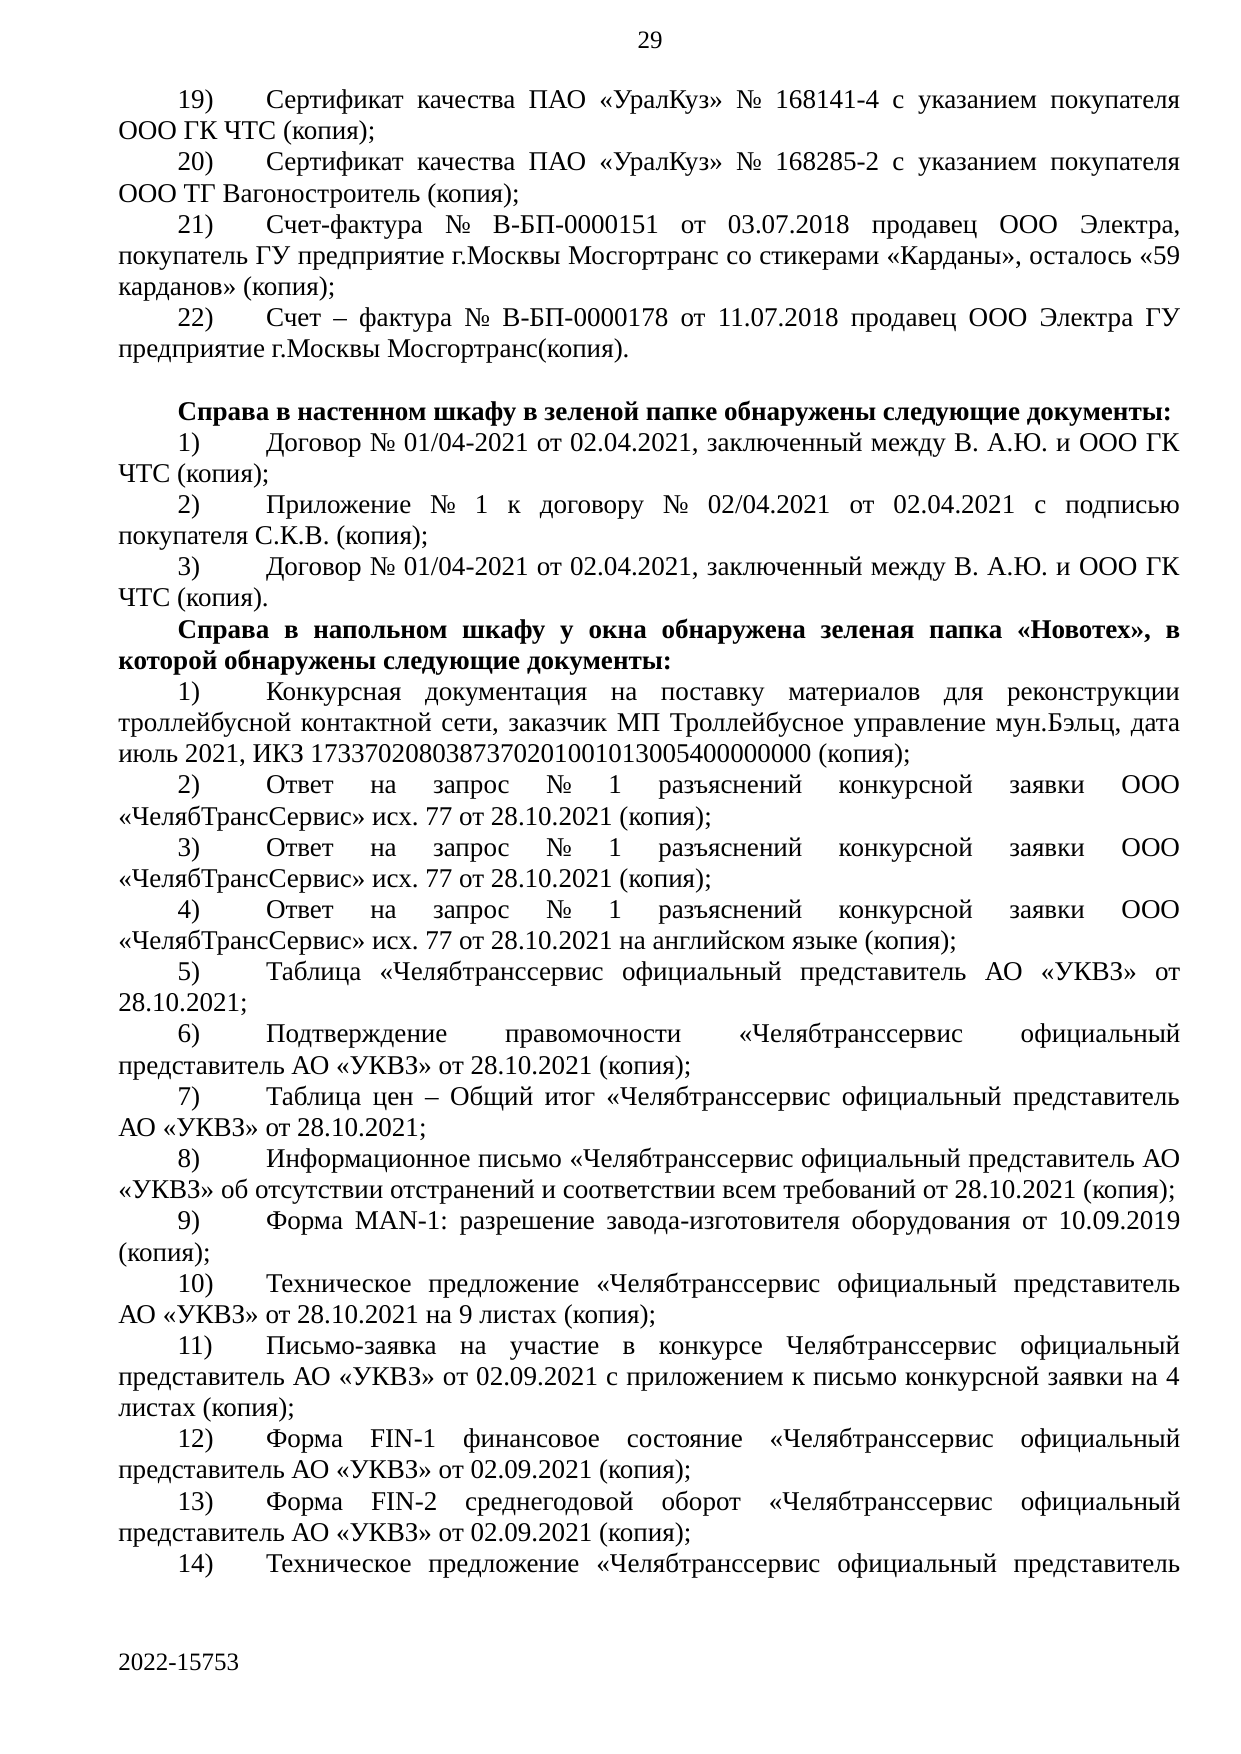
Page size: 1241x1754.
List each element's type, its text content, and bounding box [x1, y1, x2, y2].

list Приложение № 1 к договору № 02/04.2021 от 02.04.2021 с подписью покупателя С.К.В. (копия); [118, 488, 1181, 550]
list Счет-фактура № В-БП-0000151 от 03.07.2018 продавец ООО Электра, покупатель ГУ предприятие г.Москвы Мосгортранс со стикерами «Карданы», осталось «59 карданов» (копия); [118, 208, 1181, 301]
list Счет – фактура № В-БП-0000178 от 11.07.2018 продавец ООО Электра ГУ предприятие г.Москвы Мосгортранс(копия). [118, 301, 1181, 363]
list Конкурсная документация на поставку материалов для реконструкции троллейбусной контактной сети, заказчик МП Троллейбусное управление мун.Бэльц, дата июль 2021, ИКЗ 1733702080387370201001013005400000000 (копия); [118, 675, 1181, 768]
list Форма FIN-1 финансовое состояние «Челябтранссервис официальный представитель АО «УКВЗ» от 02.09.2021 (копия); [118, 1422, 1181, 1485]
list Подтверждение правомочности «Челябтранссервис официальный представитель АО «УКВЗ» от 28.10.2021 (копия); [118, 1018, 1181, 1080]
list Договор № 01/04-2021 от 02.04.2021, заключенный между В. А.Ю. и ООО ГК ЧТС (копия). [118, 550, 1181, 613]
text Справа в напольном шкафу у окна обнаружена зеленая папка «Новотех», в которой обнаружены следующие документы: [118, 613, 1181, 675]
list Сертификат качества ПАО «УралКуз» № 168141-4 с указанием покупателя ООО ГК ЧТС (копия); [118, 83, 1181, 146]
list Таблица цен – Общий итог «Челябтранссервис официальный представитель АО «УКВЗ» от 28.10.2021; [118, 1080, 1181, 1142]
list Ответ на запрос № 1 разъяснений конкурсной заявки ООО «ЧелябТрансСервис» исх. 77 от 28.10.2021 (копия); [118, 831, 1181, 893]
list Техническое предложение «Челябтранссервис официальный представитель [118, 1547, 1181, 1578]
list Ответ на запрос № 1 разъяснений конкурсной заявки ООО «ЧелябТрансСервис» исх. 77 от 28.10.2021 (копия); [118, 768, 1181, 831]
list Таблица «Челябтранссервис официальный представитель АО «УКВЗ» от 28.10.2021; [118, 955, 1181, 1018]
list Форма FIN-2 среднегодовой оборот «Челябтранссервис официальный представитель АО «УКВЗ» от 02.09.2021 (копия); [118, 1485, 1181, 1547]
list Письмо-заявка на участие в конкурсе Челябтранссервис официальный представитель АО «УКВЗ» от 02.09.2021 с приложением к письмо конкурсной заявки на 4 листах (копия); [118, 1329, 1181, 1422]
list Ответ на запрос № 1 разъяснений конкурсной заявки ООО «ЧелябТрансСервис» исх. 77 от 28.10.2021 на английском языке (копия); [118, 893, 1181, 955]
list Сертификат качества ПАО «УралКуз» № 168285-2 с указанием покупателя ООО ТГ Вагоностроитель (копия); [118, 146, 1181, 208]
list Информационное письмо «Челябтранссервис официальный представитель АО «УКВЗ» об отсутствии отстранений и соответствии всем требований от 28.10.2021 (копия); [118, 1142, 1181, 1204]
text Справа в настенном шкафу в зеленой папке обнаружены следующие документы: [118, 395, 1181, 426]
list Форма MAN-1: разрешение завода-изготовителя оборудования от 10.09.2019 (копия); [118, 1204, 1181, 1267]
list Техническое предложение «Челябтранссервис официальный представитель АО «УКВЗ» от 28.10.2021 на 9 листах (копия); [118, 1267, 1181, 1329]
list Договор № 01/04-2021 от 02.04.2021, заключенный между В. А.Ю. и ООО ГК ЧТС (копия); [118, 426, 1181, 488]
